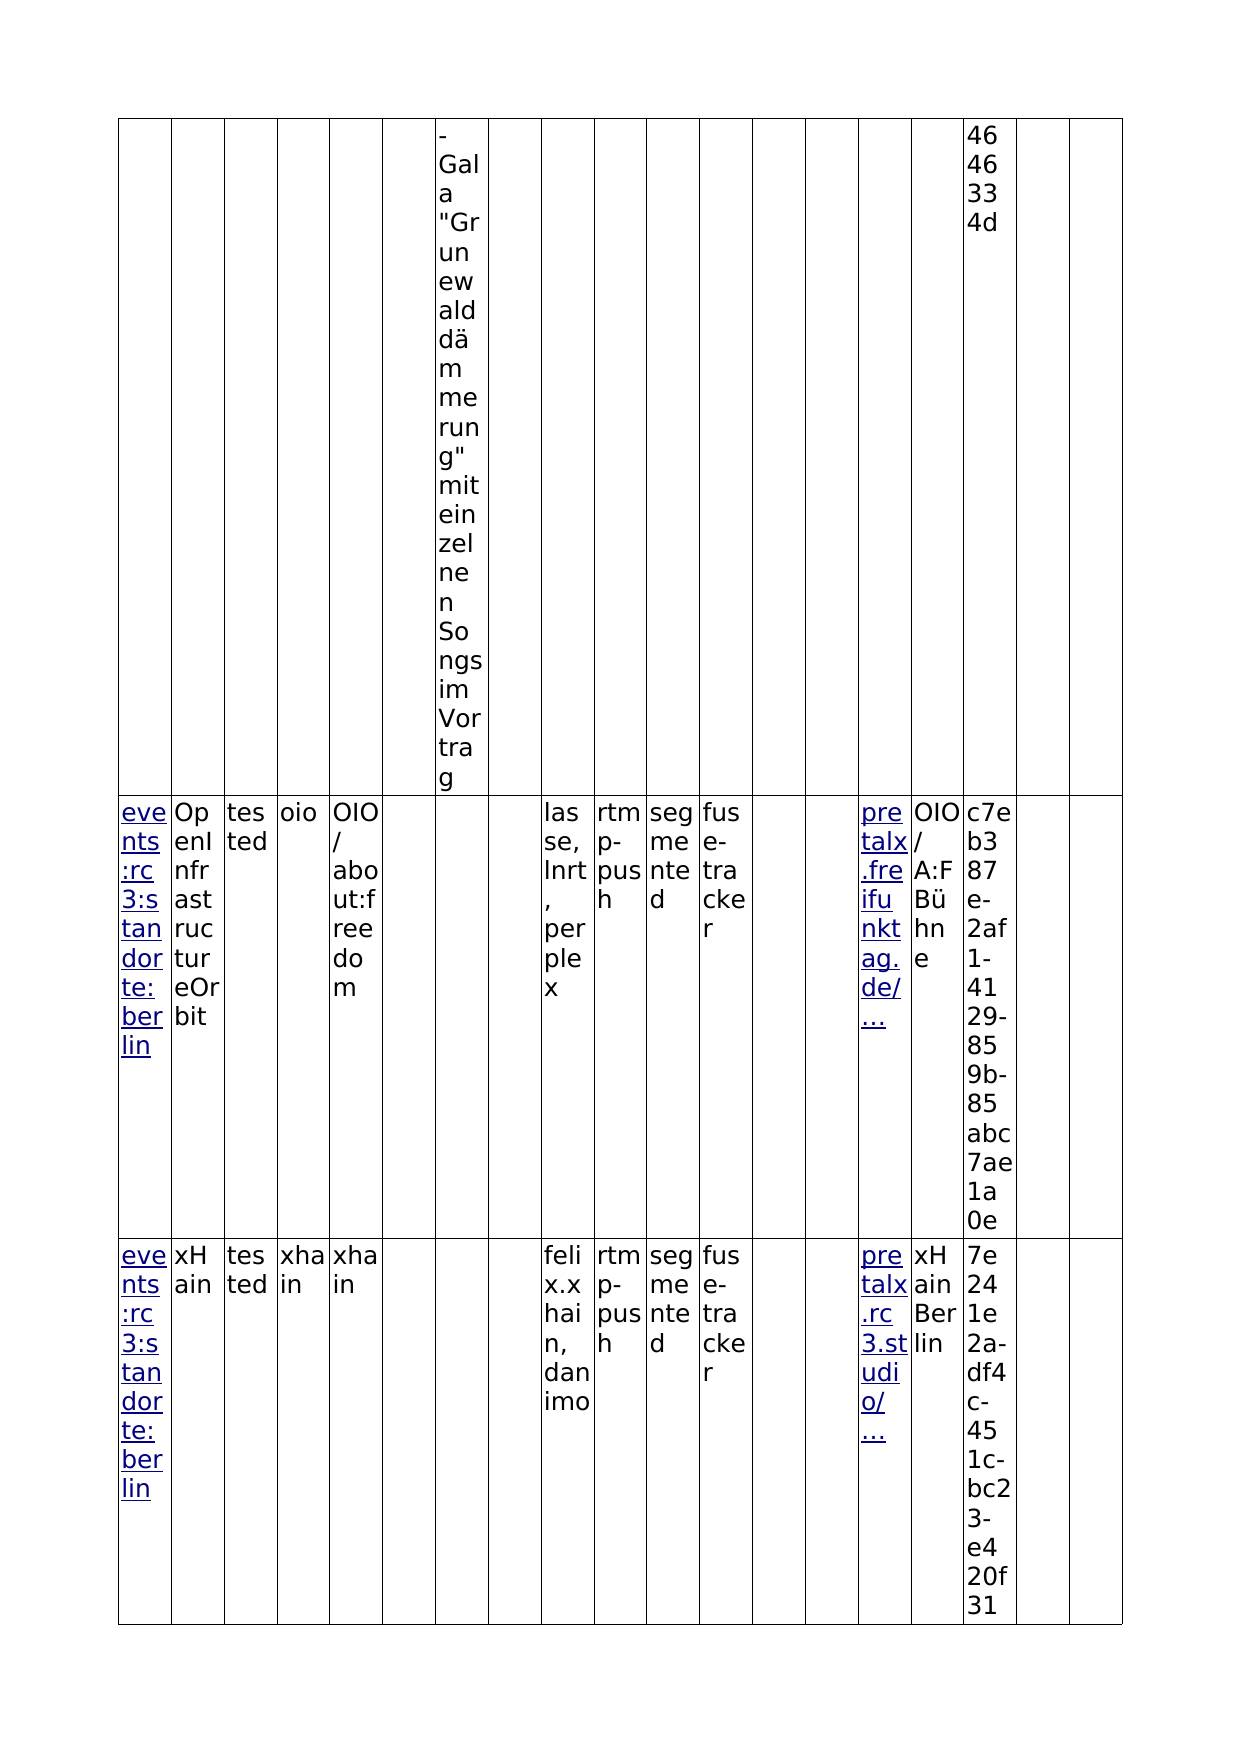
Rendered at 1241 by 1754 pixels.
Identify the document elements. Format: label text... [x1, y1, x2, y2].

table_cell [753, 1239, 805, 1623]
table_cell segmented [647, 796, 699, 1238]
table_cell [436, 796, 488, 1238]
table_cell rtmp-push [595, 796, 646, 1238]
table_cell [1070, 119, 1122, 795]
table_cell [806, 796, 858, 1238]
table_cell [119, 119, 171, 795]
table_cell xhain [278, 1239, 329, 1623]
table_cell [383, 1239, 435, 1623]
table_cell [1017, 796, 1069, 1238]
table_cell [489, 1239, 541, 1623]
table_cell pretalx.rc3.studio/… [859, 1239, 911, 1623]
table_cell oio [278, 796, 329, 1238]
table_cell events:rc3:standorte:berlin [119, 1239, 171, 1623]
table_cell [806, 1239, 858, 1623]
table_cell OIO/A:F Bühne [912, 796, 963, 1238]
table_cell [172, 119, 224, 795]
table_cell [489, 119, 541, 795]
table_cell OIO / about:freedom [330, 796, 382, 1238]
table_cell [436, 1239, 488, 1623]
table_cell fuse-tracker [700, 796, 752, 1238]
table_cell [225, 119, 277, 795]
table_cell c7eb387e-2af1-4129-859b-85abc7ae1a0e [964, 796, 1016, 1238]
table_cell [542, 119, 594, 795]
table_cell xhain [330, 1239, 382, 1623]
table_cell [1070, 1239, 1122, 1623]
table_cell fuse-tracker [700, 1239, 752, 1623]
table_cell events:rc3:standorte:berlin [119, 796, 171, 1238]
table_cell tested [225, 1239, 277, 1623]
table_cell [595, 119, 646, 795]
table_cell [383, 796, 435, 1238]
table_cell [1017, 119, 1069, 795]
table_cell [753, 119, 805, 795]
table_cell pretalx.freifunktag.de/… [859, 796, 911, 1238]
table_cell rtmp-push [595, 1239, 646, 1623]
table_cell [700, 119, 752, 795]
table_cell tested [225, 796, 277, 1238]
table_cell xHain Berlin [912, 1239, 963, 1623]
table_cell [647, 119, 699, 795]
table_cell 7e241e2a-df4c-451c-bc23-e420f31 [964, 1239, 1016, 1623]
table_cell xHain [172, 1239, 224, 1623]
table_cell [489, 796, 541, 1238]
table_cell OpenInfrastructureOrbit [172, 796, 224, 1238]
table_cell [278, 119, 329, 795]
table_cell [1017, 1239, 1069, 1623]
table_cell Gala "Grunewalddämmerung" mit einzelnen Songs im Vortrag [436, 119, 488, 795]
table_cell [1070, 796, 1122, 1238]
table_cell [330, 119, 382, 795]
table_cell felix.xhain, danimo [542, 1239, 594, 1623]
table_cell [912, 119, 963, 795]
table_cell [806, 119, 858, 795]
table_cell 4646334d [964, 119, 1016, 795]
table_cell lasse, lnrt, perplex [542, 796, 594, 1238]
table_cell [859, 119, 911, 795]
table_cell segmented [647, 1239, 699, 1623]
table_cell [753, 796, 805, 1238]
table_cell [383, 119, 435, 795]
